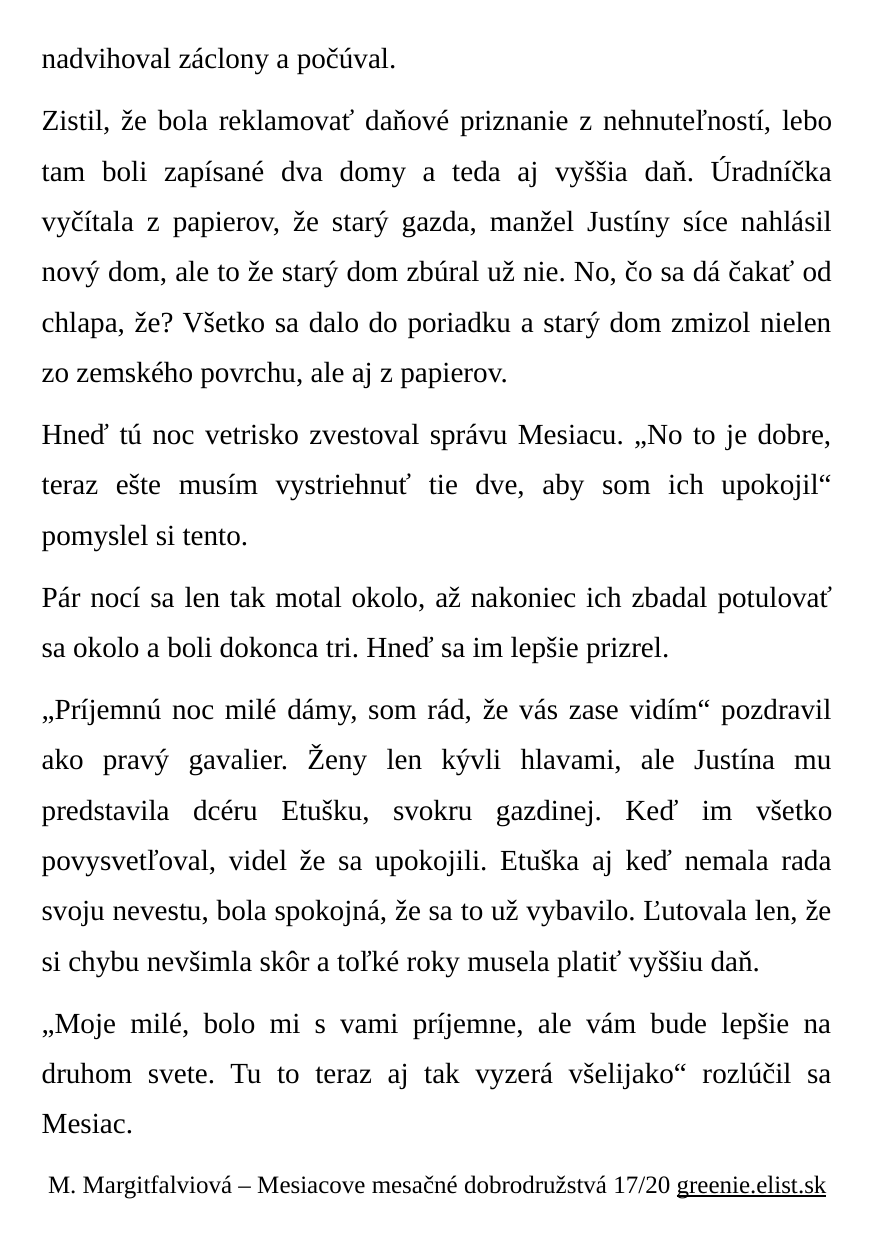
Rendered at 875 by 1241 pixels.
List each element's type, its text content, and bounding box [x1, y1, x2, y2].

text Hneď tú noc vetrisko zvestoval správu Mesiacu. „No to je dobre, teraz ešte musím vystriehnuť tie dve, aby som ich upokojil“ pomyslel si tento. [41, 417, 833, 551]
text Zistil, že bola reklamovať daňové priznanie z nehnuteľností, lebo tam boli zapísané dva domy a teda aj vyššia daň. Úradníčka vyčítala z papierov, že starý gazda, manžel Justíny síce nahlásil nový dom, ale to že starý dom zbúral už nie. No, čo sa dá čakať od chlapa, že? Všetko sa dalo do poriadku a starý dom zmizol nielen zo zemského povrchu, ale aj z papierov. [41, 103, 833, 388]
text nadvihoval záclony a počúval. [41, 41, 833, 75]
text Pár nocí sa len tak motal okolo, až nakoniec ich zbadal potulovať sa okolo a boli dokonca tri. Hneď sa im lepšie prizrel. [41, 580, 833, 664]
text „Moje milé, bolo mi s vami príjemne, ale vám bude lepšie na druhom svete. Tu to teraz aj tak vyzerá všelijako“ rozlúčil sa Mesiac. [41, 1006, 833, 1140]
text „Príjemnú noc milé dámy, som rád, že vás zase vidím“ pozdravil ako pravý gavalier. Ženy len kývli hlavami, ale Justína mu predstavila dcéru Etušku, svokru gazdinej. Keď im všetko povysvetľoval, videl že sa upokojili. Etuška aj keď nemala rada svoju nevestu, bola spokojná, že sa to už vybavilo. Ľutovala len, že si chybu nevšimla skôr a toľké roky musela platiť vyššiu daň. [41, 692, 833, 977]
